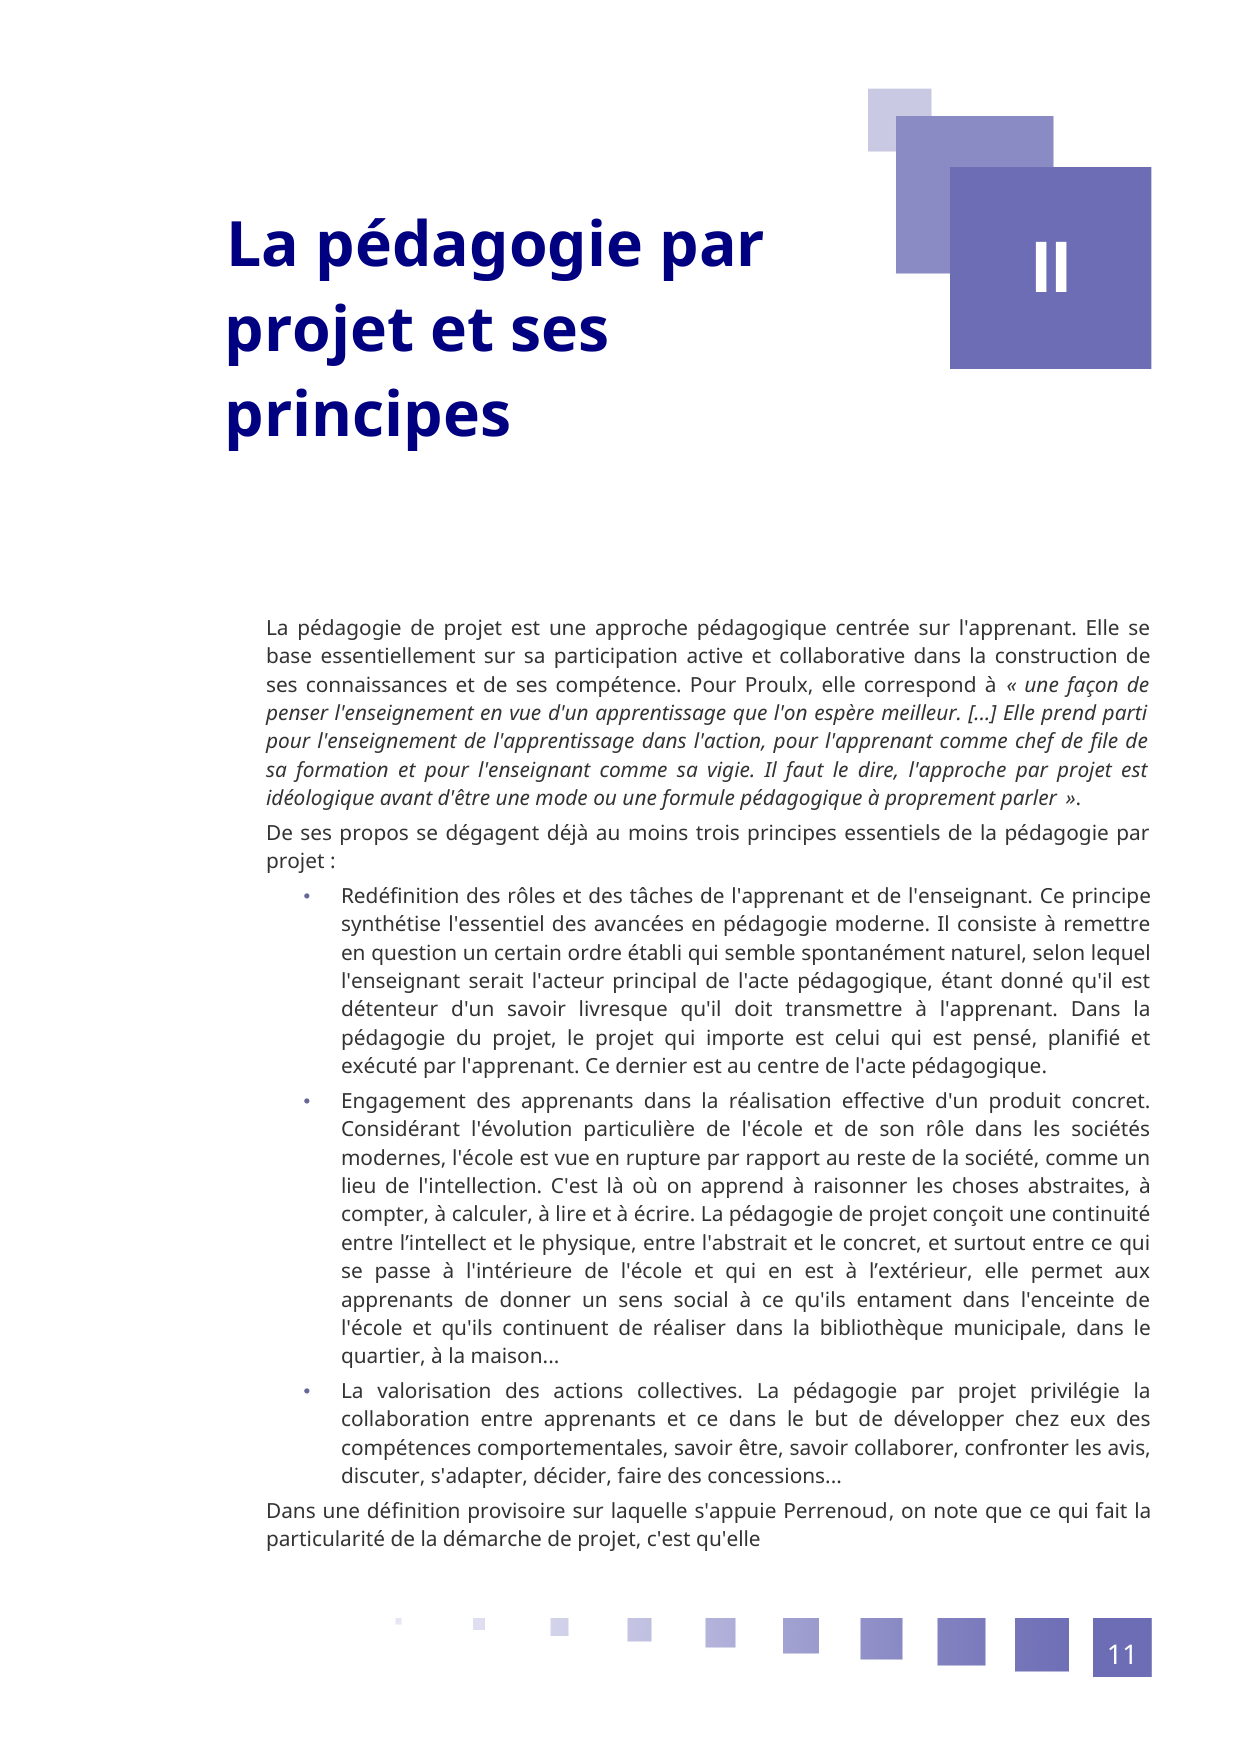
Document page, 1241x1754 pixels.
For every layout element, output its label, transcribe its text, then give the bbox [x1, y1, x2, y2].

list Redéfinition des rôles et des tâches de l'apprenant et de l'enseignant. Ce principe synthétise l'essentiel des avancées en pédagogie moderne. Il consiste à remettre en question un certain ordre établi qui semble spontanément naturel, selon lequel l'enseignant serait l'acteur principal de l'acte pédagogique, étant donné qu'il est détenteur d'un savoir livresque qu'il doit transmettre à l'apprenant. Dans la pédagogie du projet, le projet qui importe est celui qui est pensé, planifié et exécuté par l'apprenant. Ce dernier est au centre de l'acte pédagogique. [303, 881, 1152, 1080]
text De ses propos se dégagent déjà au moins trois principes essentiels de la pédagogie par projet : [266, 818, 1152, 875]
picture [351, 875, 1152, 881]
picture [351, 812, 1152, 818]
text Dans une définition provisoire sur laquelle s'appuie Perrenoud, on note que ce qui fait la particularité de la démarche de projet, c'est qu'elle [266, 1496, 1152, 1553]
text La pédagogie de projet est une approche pédagogique centrée sur l'apprenant. Elle se base essentiellement sur sa participation active et collaborative dans la construction de ses connaissances et de ses compétence. Pour Proulx, elle correspond à « une façon de penser l'enseignement en vue d'un apprentissage que l'on espère meilleur. [...] Elle prend parti pour l'enseignement de l'apprentissage dans l'action, pour l'apprenant comme chef de file de sa formation et pour l'enseignant comme sa vigie. Il faut le dire, l'approche par projet est idéologique avant d'être une mode ou une formule pédagogique à proprement parler ». [266, 613, 1152, 812]
picture [351, 88, 1152, 613]
list Engagement des apprenants dans la réalisation effective d'un produit concret. Considérant l'évolution particulière de l'école et de son rôle dans les sociétés modernes, l'école est vue en rupture par rapport au reste de la société, comme un lieu de l'intellection. C'est là où on apprend à raisonner les choses abstraites, à compter, à calculer, à lire et à écrire. La pédagogie de projet conçoit une continuité entre l’intellect et le physique, entre l'abstrait et le concret, et surtout entre ce qui se passe à l'intérieure de l'école et qui en est à l’extérieur, elle permet aux apprenants de donner un sens social à ce qu'ils entament dans l'enceinte de l'école et qu'ils continuent de réaliser dans la bibliothèque municipale, dans le quartier, à la maison... [303, 1086, 1152, 1370]
picture [351, 1618, 1152, 1678]
list La valorisation des actions collectives. La pédagogie par projet privilégie la collaboration entre apprenants et ce dans le but de développer chez eux des compétences comportementales, savoir être, savoir collaborer, confronter les avis, discuter, s'adapter, décider, faire des concessions... [303, 1376, 1152, 1490]
title - [224, 199, 868, 455]
